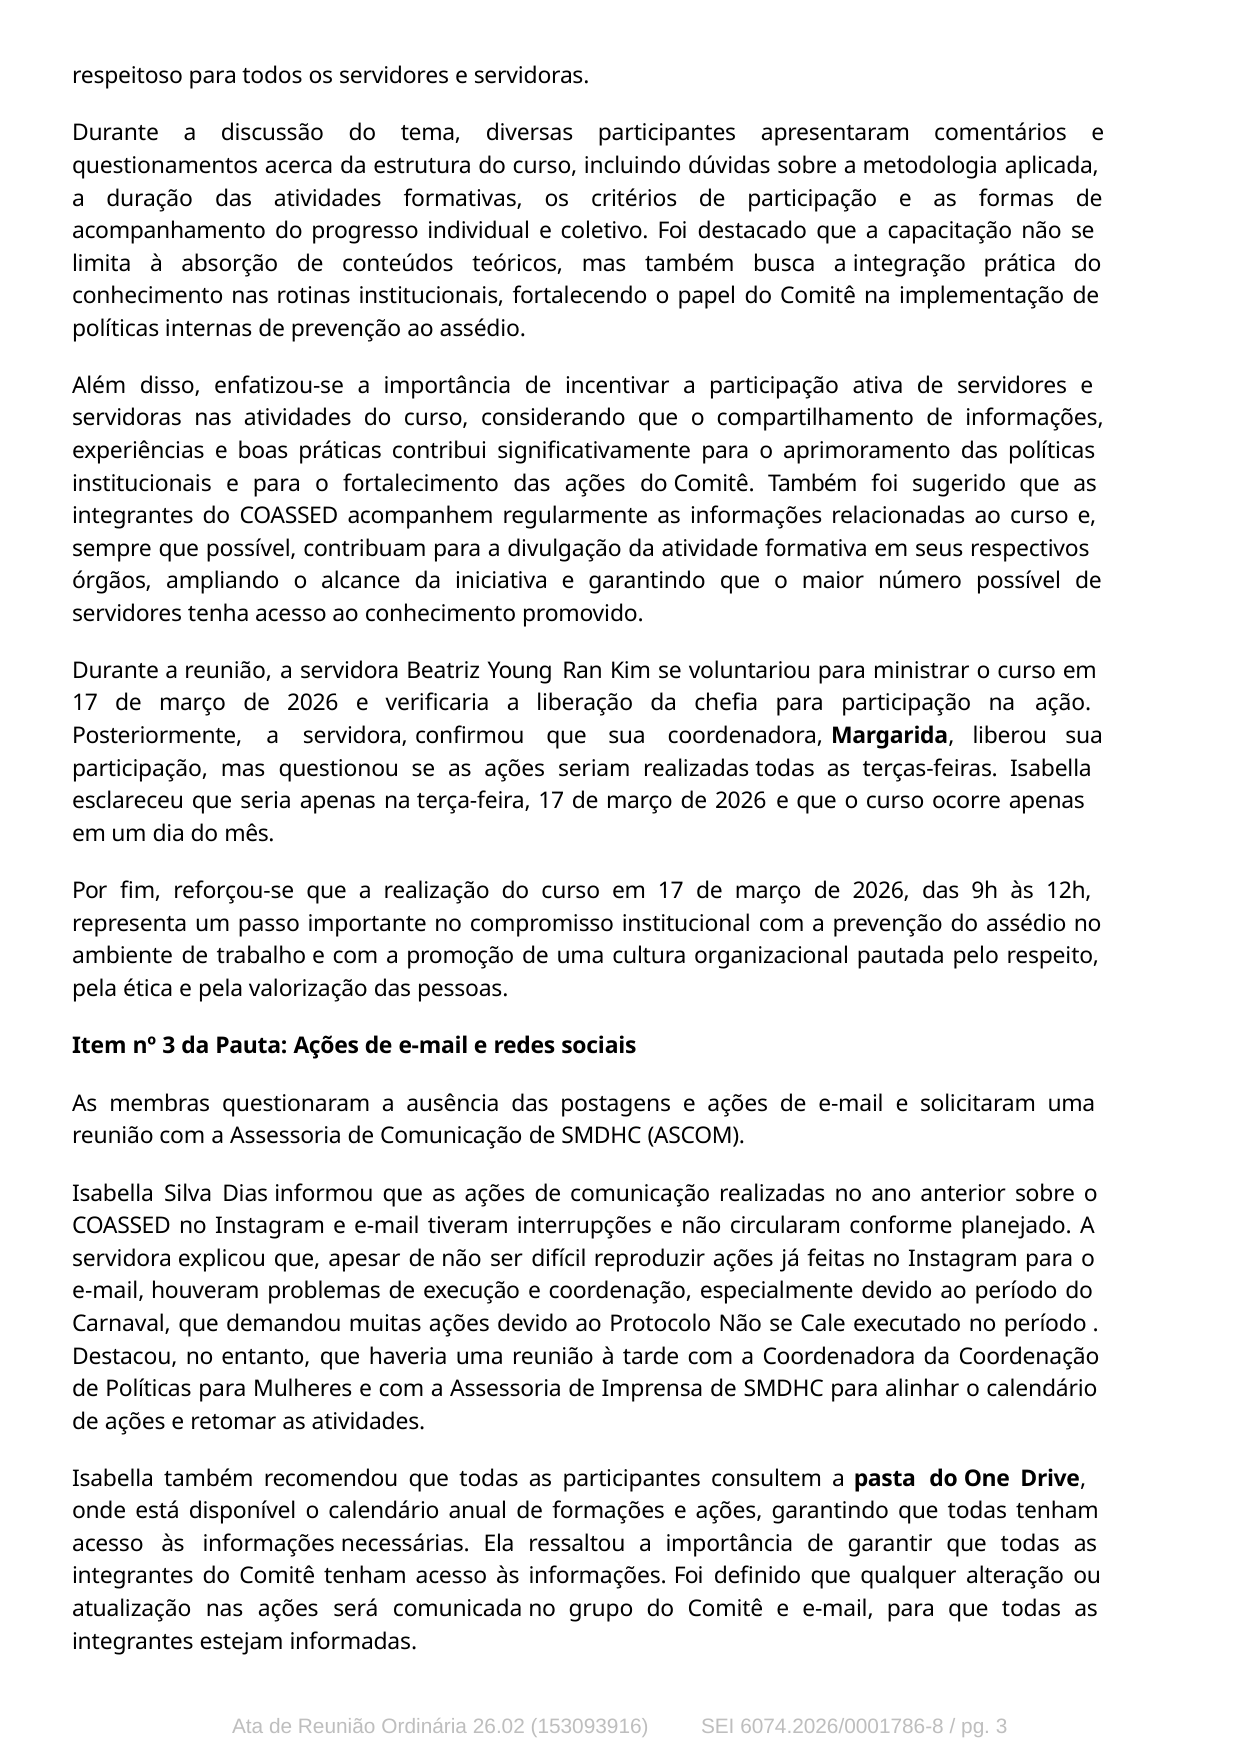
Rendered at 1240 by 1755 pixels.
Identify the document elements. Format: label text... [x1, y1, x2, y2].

text Item nº 3 da Pauta: Ações de e-mail e redes sociais [72, 1032, 748, 1059]
text reunião com a Assessoria de Comunicação de SMDHC (ASCOM). [72, 1123, 1193, 1149]
text integrantes estejam informadas. [72, 1628, 1192, 1654]
text conhecimento nas rotinas institucionais, fortalecendo o papel do Comitê na implementação de [72, 283, 1193, 309]
text integrantes do COASSED acompanhem regularmente as informações relacionadas ao curso e, [72, 503, 1192, 529]
text limita à absorção de conteúdos teóricos, mas também busca a integração prática do [72, 250, 1193, 276]
text esclareceu que seria apenas na terça-feira, 17 de março de 2026 e que o curso ocorre apenas [72, 788, 1193, 814]
text experiências e boas práticas contribui signiﬁcativamente para o aprimoramento das políticas [72, 437, 1192, 464]
text representa um passo importante no compromisso institucional com a prevenção do assédio no [72, 910, 1193, 936]
text servidoras nas atividades do curso, considerando que o compartilhamento de informações, [72, 405, 1192, 431]
text Por ﬁm, reforçou-se que a realização do curso em 17 de março de 2026, das 9h às 12h, [72, 877, 1193, 904]
text participação, mas questionou se as ações seriam realizadas todas as terças-feiras. Isabella [72, 755, 1193, 781]
text acesso às informações necessárias. Ela ressaltou a importância de garantir que todas as [72, 1530, 1192, 1557]
text Durante a discussão do tema, diversas participantes apresentaram comentários e [72, 120, 1193, 146]
text SEI 6074.2026/0001786-8 / pg. 3 [701, 1714, 1033, 1738]
text Isabella Silva Dias informou que as ações de comunicação realizadas no ano anterior sobre o [72, 1180, 1192, 1206]
text políticas internas de prevenção ao assédio. [72, 315, 1193, 342]
text e-mail, houveram problemas de execução e coordenação, especialmente devido ao período do [72, 1278, 1192, 1304]
text 17 de março de 2026 e veriﬁcaria a liberação da cheﬁa para participação na ação. [72, 690, 1192, 716]
text questionamentos acerca da estrutura do curso, incluindo dúvidas sobre a metodologia aplicada, [72, 152, 1193, 179]
text Além disso, enfatizou-se a importância de incentivar a participação ativa de servidores e [72, 372, 1192, 398]
text órgãos, ampliando o alcance da iniciativa e garantindo que o maior número possível de [72, 568, 1192, 594]
text em um dia do mês. [72, 820, 1193, 846]
text sempre que possível, contribuam para a divulgação da atividade formativa em seus respectivos [72, 535, 1192, 562]
text acompanhamento do progresso individual e coletivo. Foi destacado que a capacitação não se [72, 218, 1193, 244]
text atualização nas ações será comunicada no grupo do Comitê e e-mail, para que todas as [72, 1596, 1192, 1622]
text COASSED no Instagram e e-mail tiveram interrupções e não circularam conforme planejado. A [72, 1213, 1192, 1239]
text institucionais e para o fortalecimento das ações do Comitê. Também foi sugerido que as [72, 470, 1192, 496]
text Destacou, no entanto, que haveria uma reunião à tarde com a Coordenadora da Coordenação [72, 1343, 1192, 1369]
text onde está disponível o calendário anual de formações e ações, garantindo que todas tenham [72, 1498, 1192, 1524]
text a duração das atividades formativas, os critérios de participação e as formas de [72, 185, 1193, 211]
text As membras questionaram a ausência das postagens e ações de e-mail e solicitaram uma [72, 1090, 1193, 1116]
text de ações e retomar as atividades. [72, 1408, 1192, 1434]
text Durante a reunião, a servidora Beatriz Young Ran Kim se voluntariou para ministrar o curso em [72, 657, 1193, 684]
text servidora explicou que, apesar de não ser difícil reproduzir ações já feitas no Instagram para o [72, 1245, 1192, 1272]
text Posteriormente, a servidora, conﬁrmou que sua coordenadora, Margarida, liberou sua [72, 722, 1193, 749]
text servidores tenha acesso ao conhecimento promovido. [72, 601, 1192, 627]
text pela ética e pela valorização das pessoas. [72, 975, 1193, 1002]
text Ata de Reunião Ordinária 26.02 (153093916) [232, 1714, 674, 1738]
text Carnaval, que demandou muitas ações devido ao Protocolo Não se Cale executado no período . [72, 1311, 1192, 1337]
text integrantes do Comitê tenham acesso às informações. Foi deﬁnido que qualquer alteração ou [72, 1563, 1192, 1589]
text ambiente de trabalho e com a promoção de uma cultura organizacional pautada pelo respeito, [72, 943, 1193, 969]
text respeitoso para todos os servidores e servidoras. [72, 62, 651, 88]
text Isabella também recomendou que todas as participantes consultem a pasta do One Drive, [72, 1465, 1192, 1491]
text de Políticas para Mulheres e com a Assessoria de Imprensa de SMDHC para alinhar o calendário [72, 1376, 1192, 1402]
